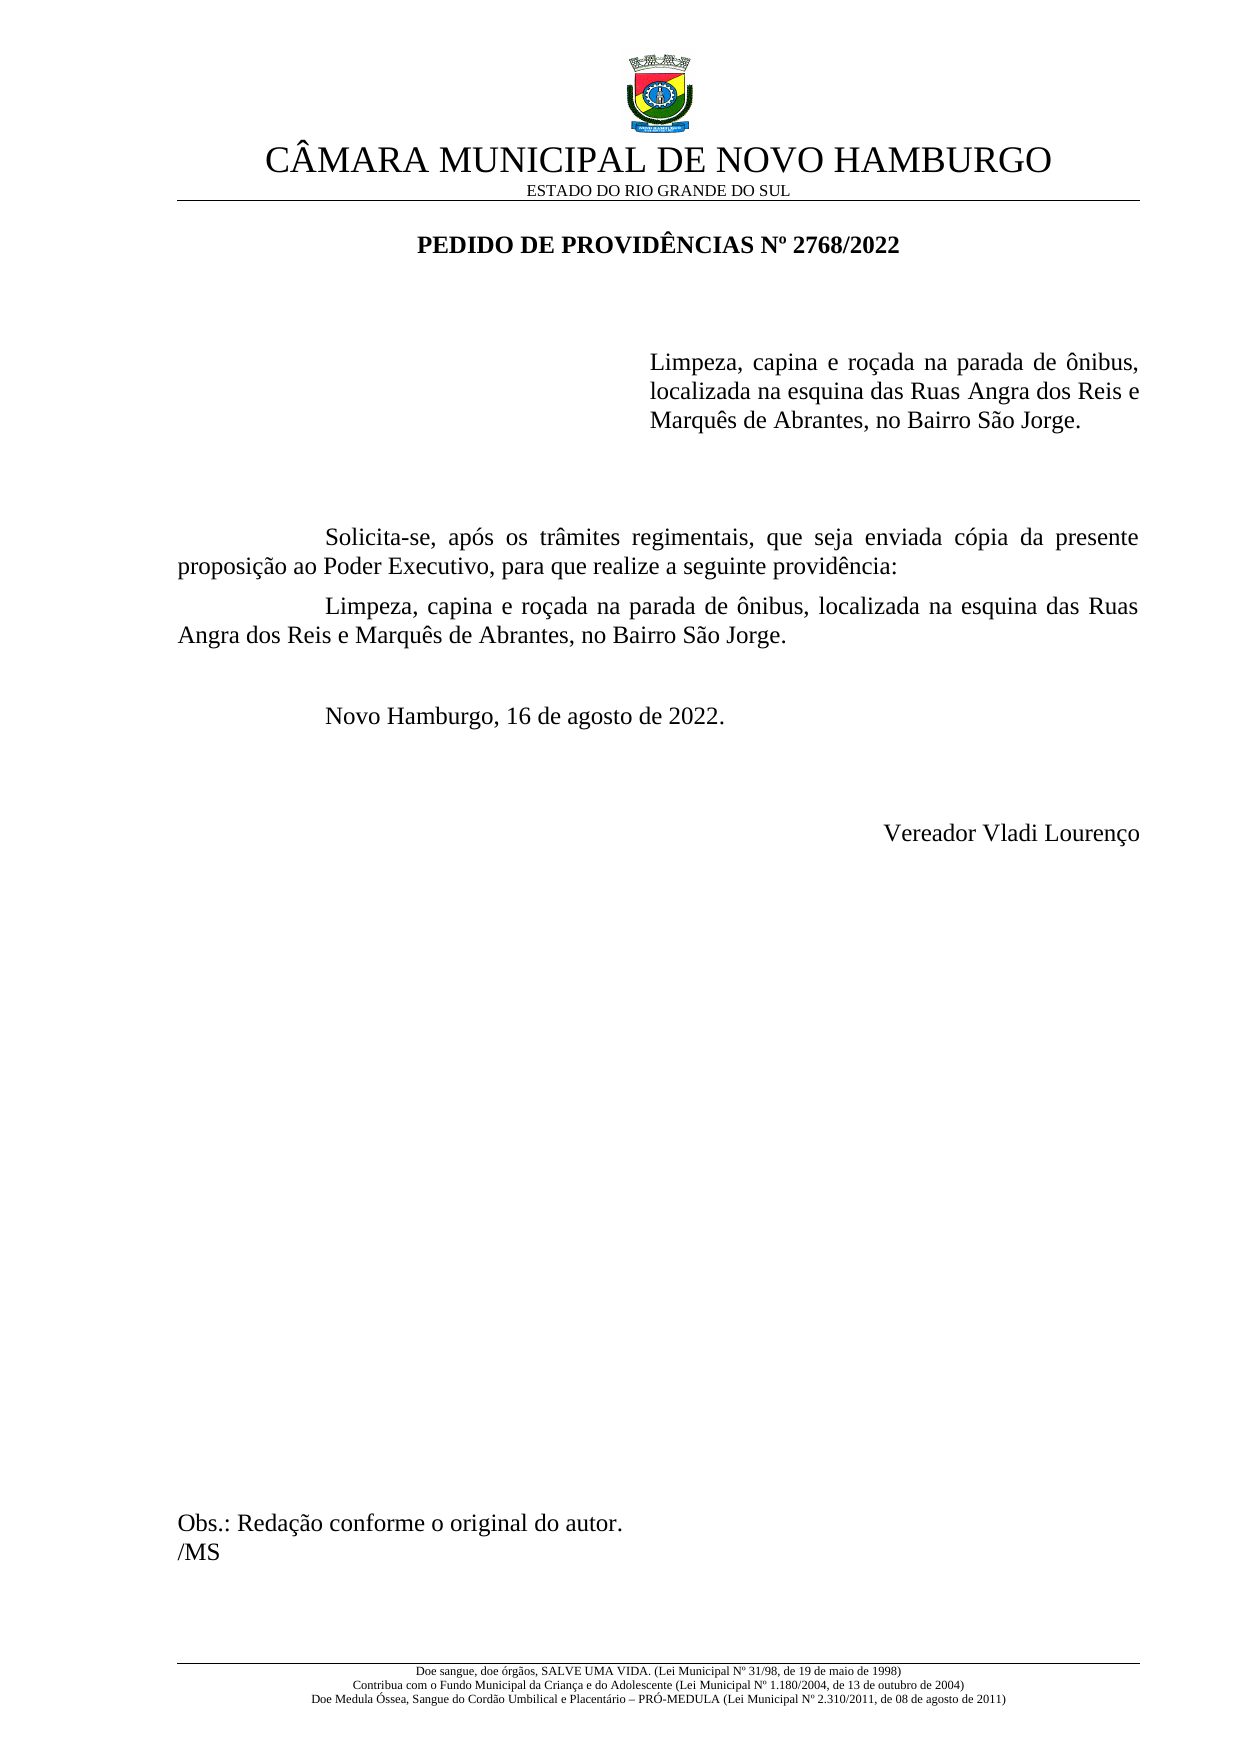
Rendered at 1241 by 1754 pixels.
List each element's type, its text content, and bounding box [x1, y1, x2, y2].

text Solicita-se, após os trâmites regimentais, que seja enviada cópia da presente proposição ao Poder Executivo, para que realize a seguinte providência: [177, 522, 1140, 580]
text /MS [177, 1537, 1140, 1566]
text Obs.: Redação conforme o original do autor. [177, 1508, 1140, 1537]
text Vereador Vladi Lourenço [649, 818, 1140, 847]
text PEDIDO DE PROVIDÊNCIAS Nº 2768/2022 [177, 230, 1140, 259]
picture [621, 48, 696, 137]
text Limpeza, capina e roçada na parada de ônibus, localizada na esquina das Ruas Angra dos Reis e Marquês de Abrantes, no Bairro São Jorge. [649, 347, 1140, 434]
text Limpeza, capina e roçada na parada de ônibus, localizada na esquina das Ruas Angra dos Reis e Marquês de Abrantes, no Bairro São Jorge. [177, 591, 1140, 649]
text Novo Hamburgo, 16 de agosto de 2022. [177, 701, 1140, 730]
